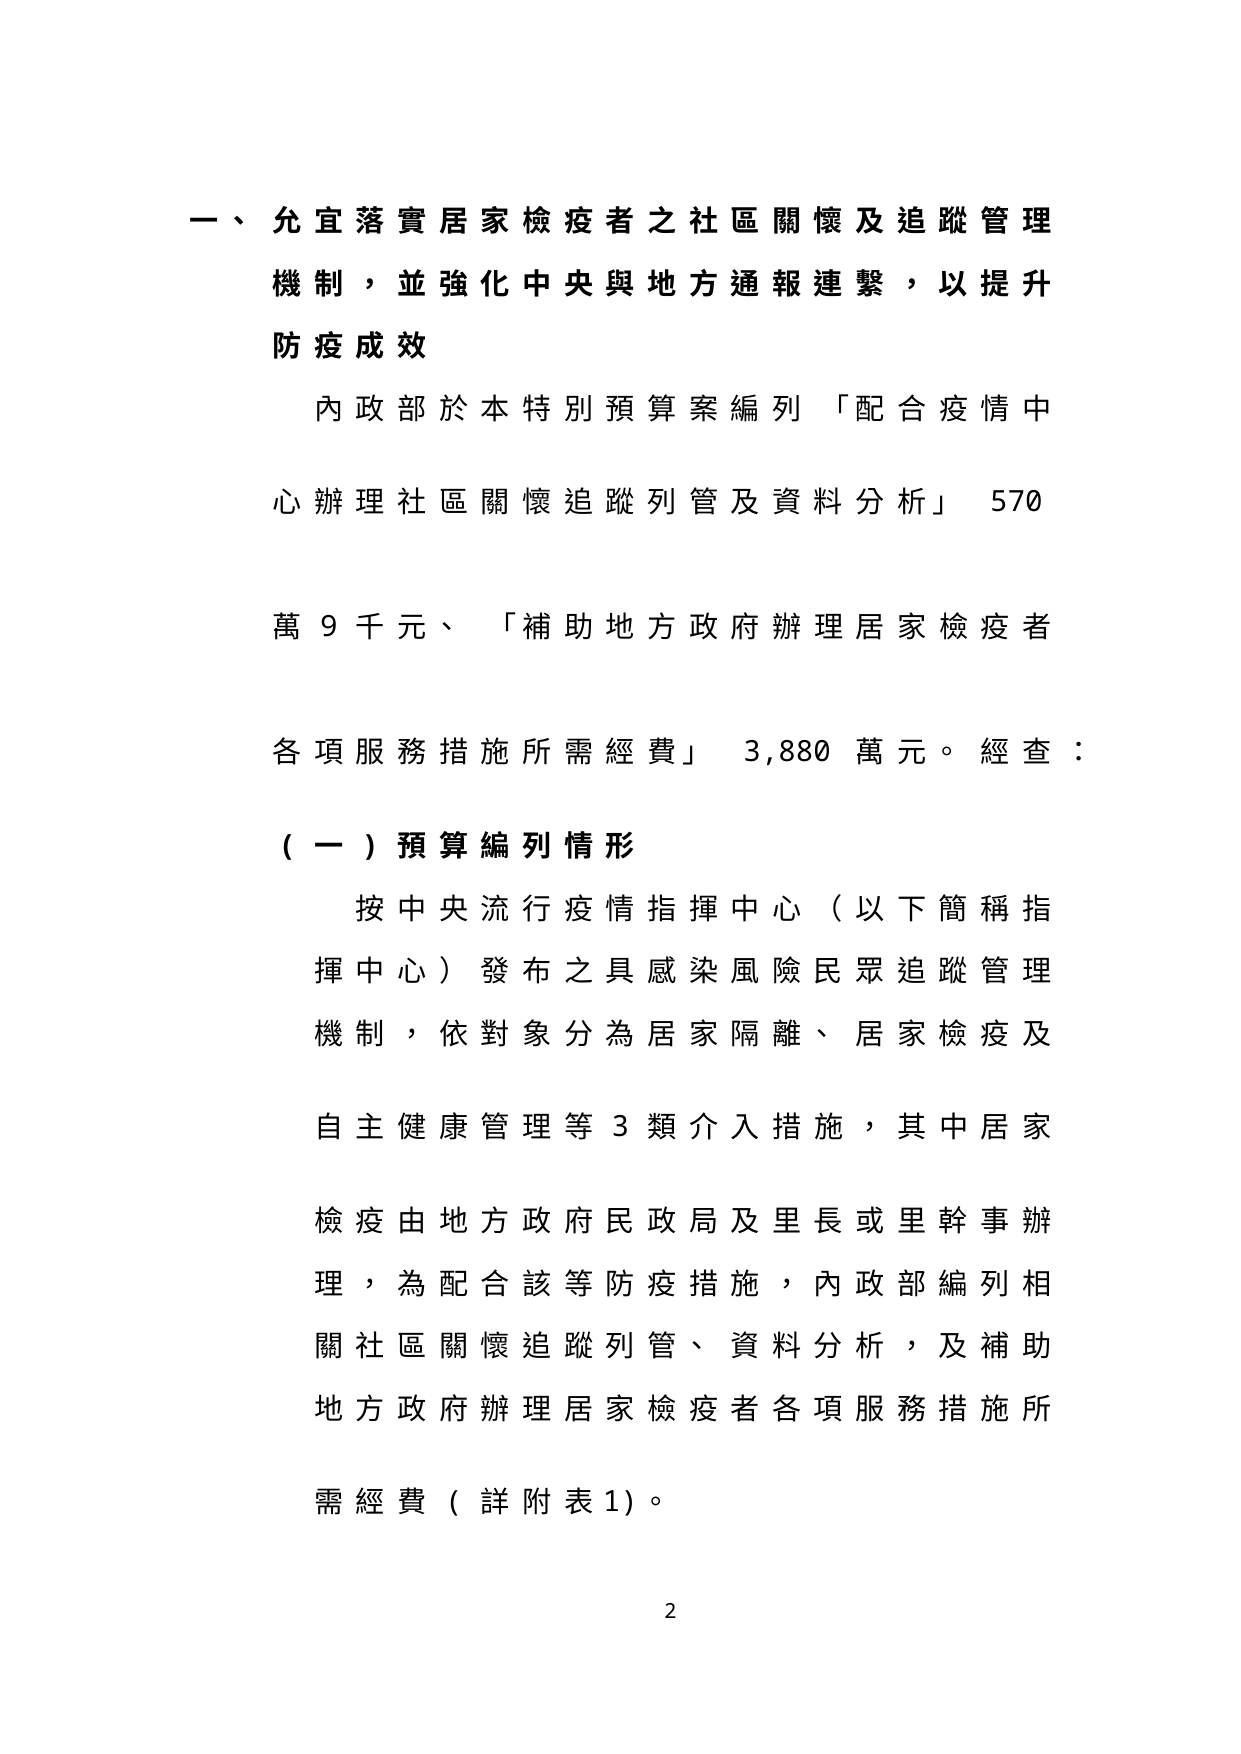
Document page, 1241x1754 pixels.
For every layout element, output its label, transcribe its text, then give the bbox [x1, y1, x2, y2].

text 一、允宜落實居家檢疫者之社區關懷及追蹤管理機制，並強化中央與地方通報連繫，以提升防疫成效 [183, 177, 1058, 365]
text 內政部於本特別預算案編列「配合疫情中心辦理社區關懷追蹤列管及資料分析」570萬9千元、「補助地方政府辦理居家檢疫者各項服務措施所需經費」3,880萬元。經查： [242, 365, 1058, 802]
text 按中央流行疫情指揮中心（以下簡稱指揮中心）發布之具感染風險民眾追蹤管理機制，依對象分為居家隔離、居家檢疫及自主健康管理等3類介入措施，其中居家檢疫由地方政府民政局及里長或里幹事辦理，為配合該等防疫措施，內政部編列相關社區關懷追蹤列管、資料分析，及補助地方政府辦理居家檢疫者各項服務措施所需經費(詳附表1)。 [271, 865, 1058, 1552]
text (一)預算編列情形 [242, 802, 1058, 865]
